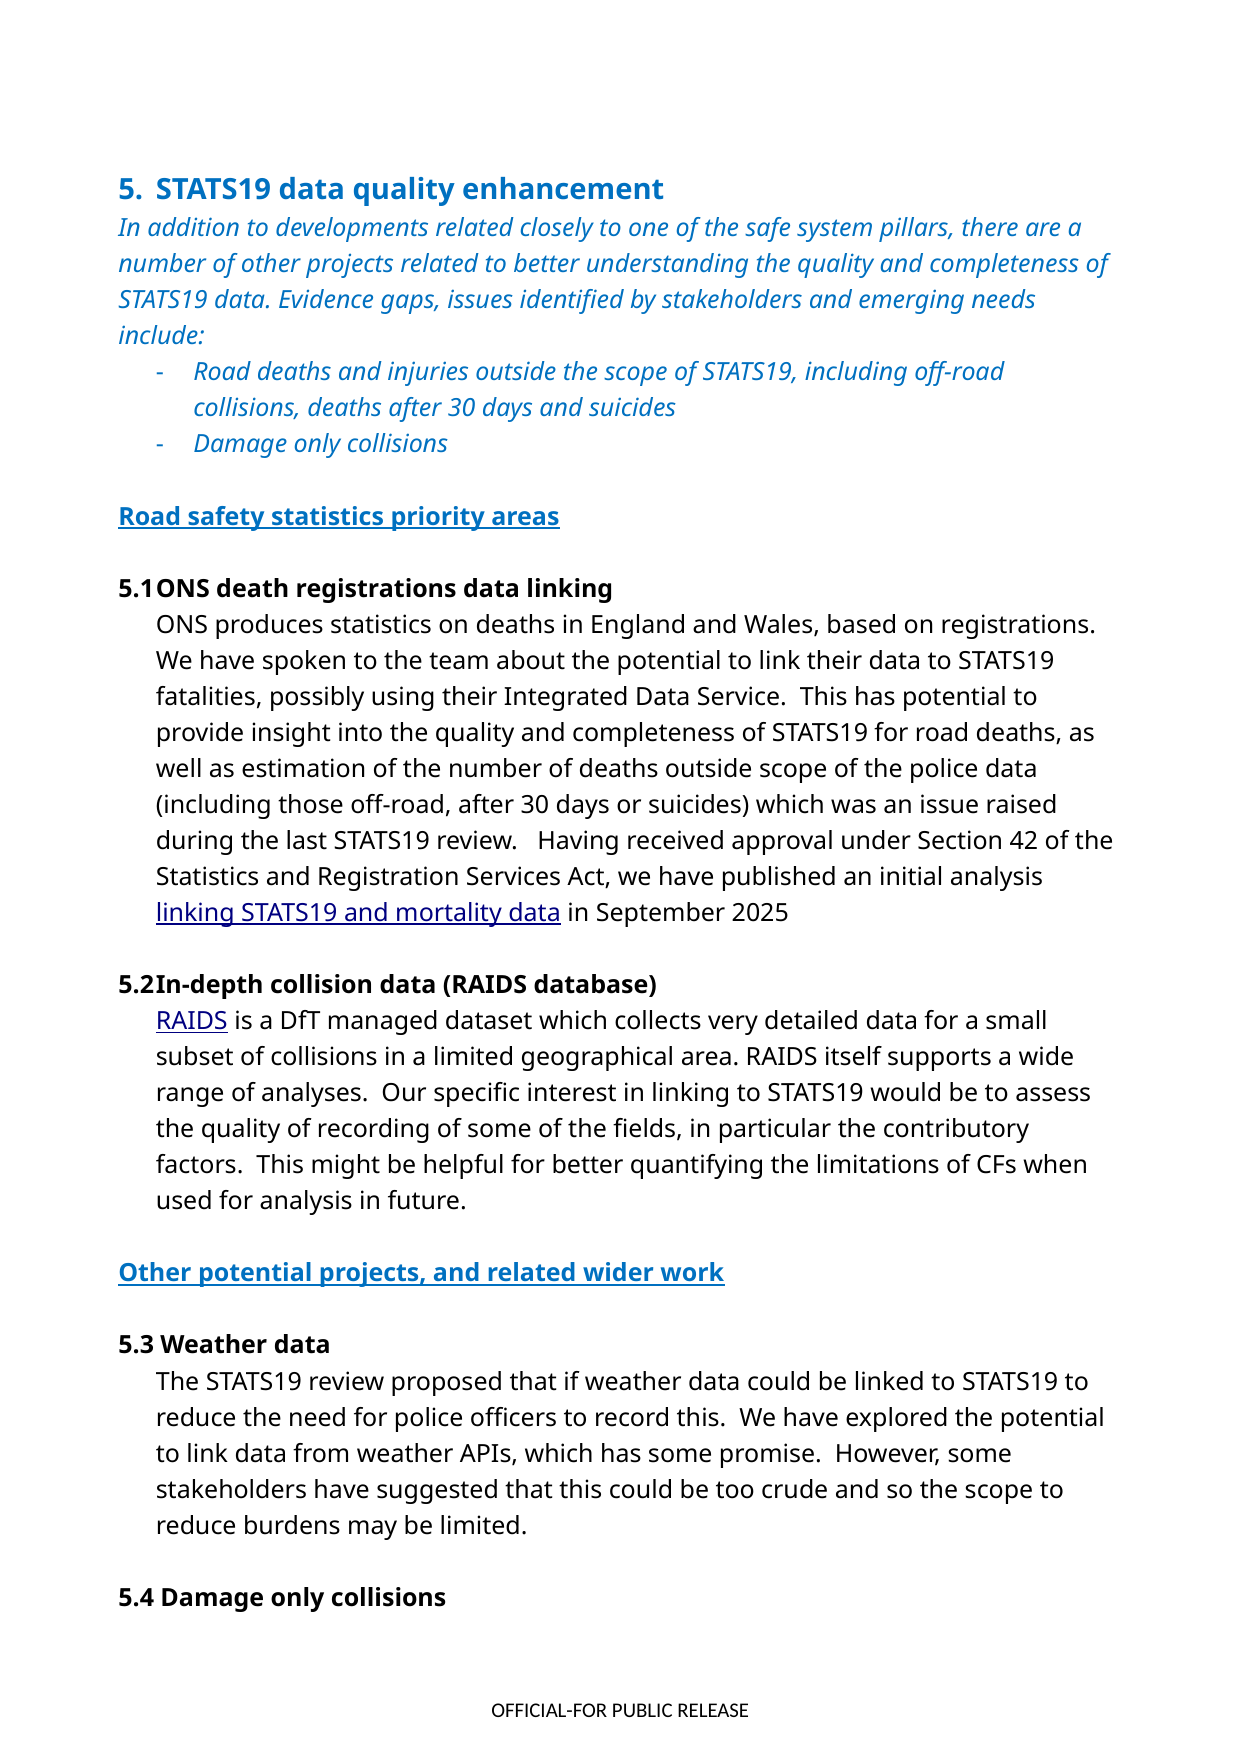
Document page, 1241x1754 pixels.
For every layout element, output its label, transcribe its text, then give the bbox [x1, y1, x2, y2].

list Damage only collisions [156, 426, 1122, 460]
list The STATS19 review proposed that if weather data could be linked to STATS19 to reduce the need for police officers to record this. We have explored the potential to link data from weather APIs, which has some promise. However, some stakeholders have suggested that this could be too crude and so the scope to reduce burdens may be limited. [156, 1363, 1122, 1541]
list STATS19 data quality enhancement [118, 168, 1122, 208]
list ONS produces statistics on deaths in England and Wales, based on registrations. We have spoken to the team about the potential to link their data to STATS19 fatalities, possibly using their Integrated Data Service. This has potential to provide insight into the quality and completeness of STATS19 for road deaths, as well as estimation of the number of deaths outside scope of the police data (including those off-road, after 30 days or suicides) which was an issue raised during the last STATS19 review. Having received approval under Section 42 of the Statistics and Registration Services Act, we have published an initial analysis linking STATS19 and mortality data in September 2025 [156, 606, 1122, 929]
text Road safety statistics priority areas [118, 498, 1122, 532]
list RAIDS is a DfT managed dataset which collects very detailed data for a small subset of collisions in a limited geographical area. RAIDS itself supports a wide range of analyses. Our specific interest in linking to STATS19 would be to assess the quality of recording of some of the fields, in particular the contributory factors. This might be helpful for better quantifying the limitations of CFs when used for analysis in future. [156, 1003, 1122, 1217]
text 5.3 Weather data [118, 1327, 1122, 1361]
text In addition to developments related closely to one of the safe system pillars, there are a number of other projects related to better understanding the quality and completeness of STATS19 data. Evidence gaps, issues identified by stakeholders and emerging needs include: [118, 210, 1122, 352]
text Other potential projects, and related wider work [118, 1255, 1122, 1289]
list ONS death registrations data linking [118, 570, 1122, 604]
list Road deaths and injuries outside the scope of STATS19, including off-road collisions, deaths after 30 days and suicides [156, 354, 1122, 424]
text 5.4 Damage only collisions [118, 1579, 1122, 1613]
list In-depth collision data (RAIDS database) [118, 967, 1122, 1001]
